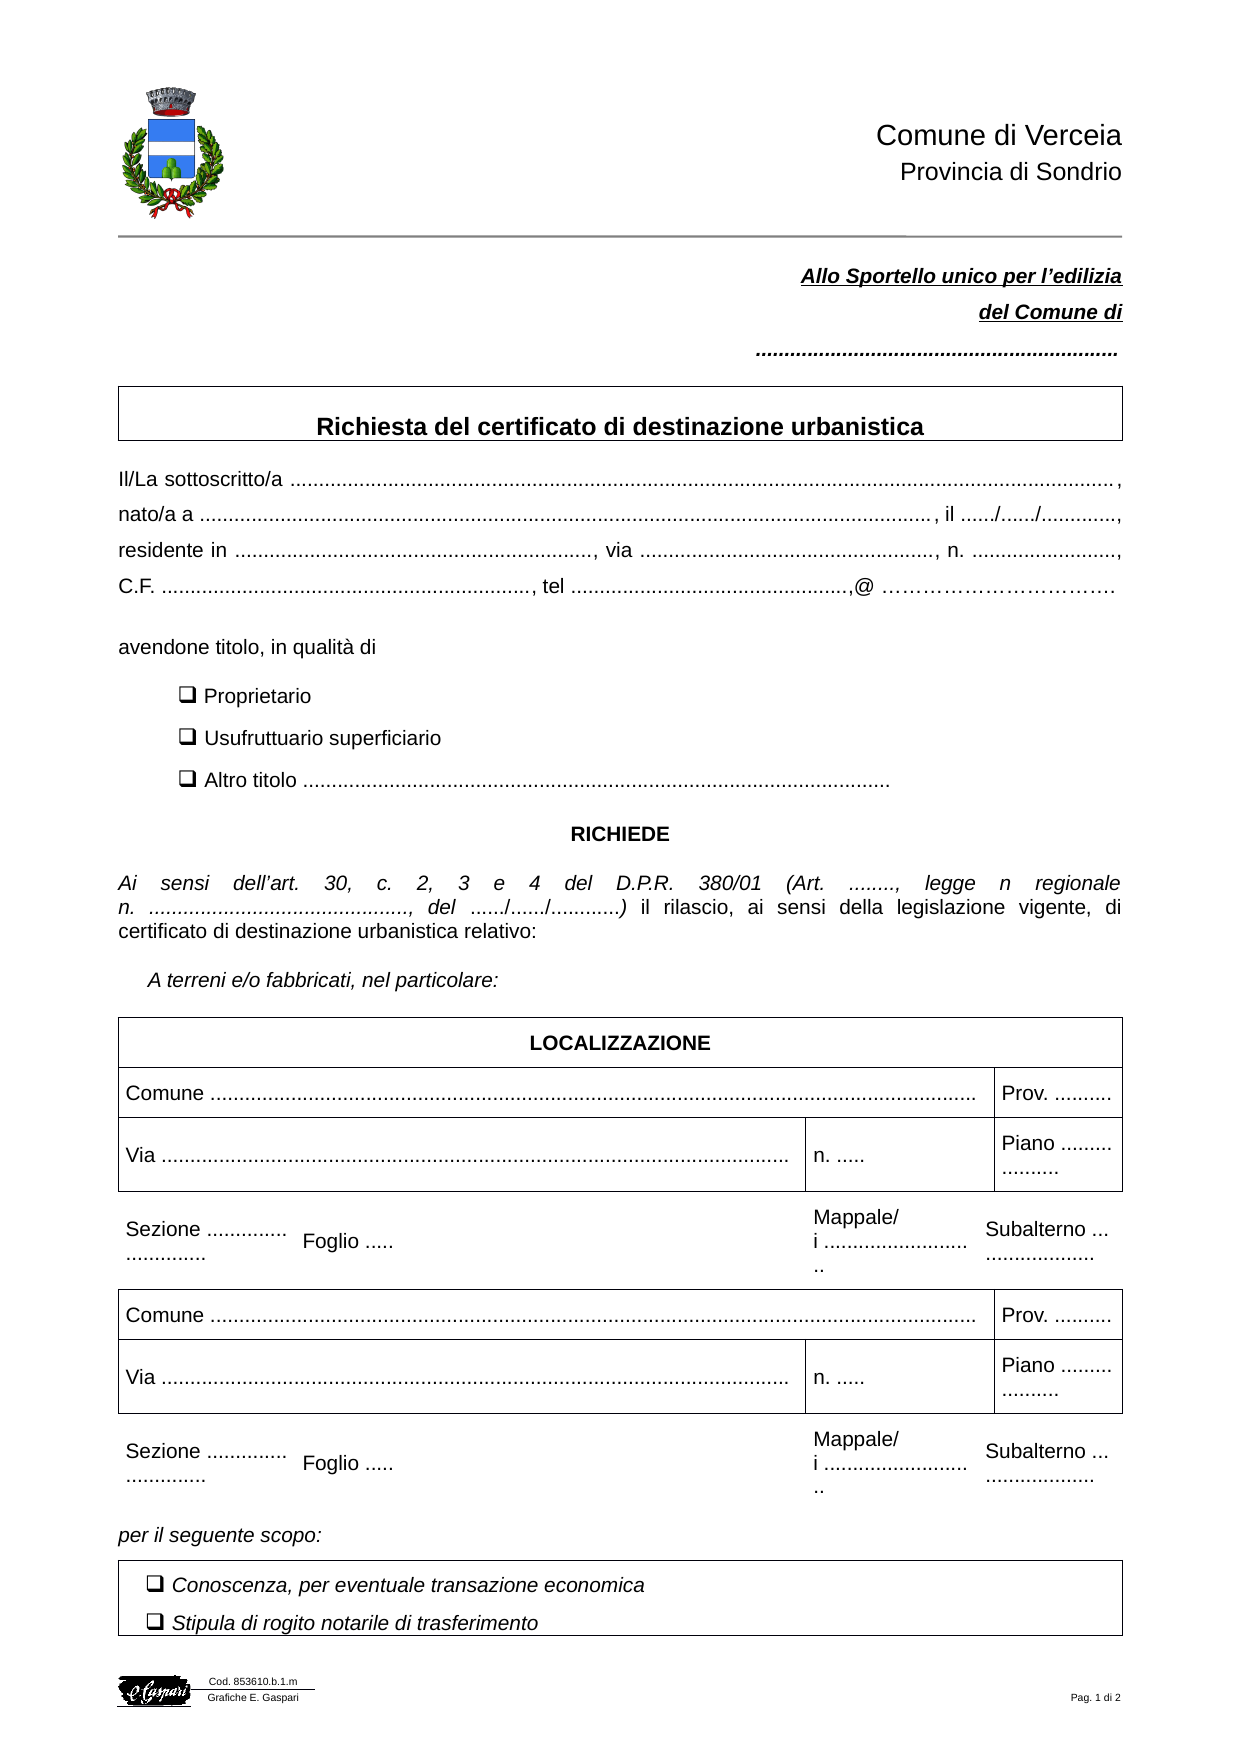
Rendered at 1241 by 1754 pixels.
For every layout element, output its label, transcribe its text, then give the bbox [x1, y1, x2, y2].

text A terreni e/o fabbricati, nel particolare: [148, 968, 1122, 992]
table_cell Mappale/i ........................... [806, 1414, 978, 1511]
table_cell Via ............................................................................................................. [119, 1118, 805, 1191]
picture [122, 87, 224, 219]
table_cell Subalterno ...................... [978, 1192, 1122, 1289]
table_cell Subalterno ...................... [978, 1414, 1122, 1511]
table_cell Mappale/i ........................... [806, 1192, 978, 1289]
table_cell Foglio ..... [295, 1414, 806, 1511]
text  Altro titolo ...................................................................................................... [177, 768, 1122, 792]
text Comune di Verceia [224, 118, 1122, 152]
text Allo Sportello unico per l’edilizia [118, 264, 1122, 288]
table_cell Sezione ............................ [118, 1192, 295, 1289]
table_cell Via ............................................................................................................. [119, 1340, 805, 1413]
table_cell Piano ................... [995, 1340, 1122, 1413]
text Ai sensi dell’art. 30, c. 2, 3 e 4 del D.P.R. 380/01 (Art. ........, legge n regionale n. ............................................., del ....../....../............) il rilascio, ai sensi della legislazione vigente, di certificato di destinazione urbanistica relativo: [118, 871, 1122, 943]
text per il seguente scopo: [118, 1523, 1122, 1547]
table_cell Comune ..................................................................................................................................... [119, 1068, 994, 1117]
text  Proprietario [177, 683, 1122, 708]
table_cell Prov. .......... [995, 1068, 1122, 1117]
text avendone titolo, in qualità di [118, 635, 1122, 659]
text Provincia di Sondrio [224, 157, 1122, 185]
table_cell Foglio ..... [295, 1192, 806, 1289]
text Il/La sottoscritto/a ..............................................................................................................................................., nato/a a ..............................................................................................................................., il ....../....../............., residente in .............................................................., via ..................................................., n. ........................., C.F. ................................................................, tel ................................................,@ ……………………………. [118, 466, 1122, 598]
text  Usufruttuario superficiario [177, 725, 1122, 750]
table_header Richiesta del certificato di destinazione urbanistica [119, 387, 1122, 440]
table_header LOCALIZZAZIONE [119, 1018, 1122, 1067]
table_cell Comune ..................................................................................................................................... [119, 1290, 994, 1339]
table_cell Sezione ............................ [118, 1414, 295, 1511]
text RICHIEDE [118, 822, 1122, 846]
table_cell n. ..... [806, 1118, 994, 1191]
picture [117, 1674, 191, 1706]
text del Comune di [118, 300, 1122, 324]
table_cell n. ..... [806, 1340, 994, 1413]
text ............................................................... [756, 337, 1122, 361]
table_header  Conoscenza, per eventuale transazione economica  Stipula di rogito notarile di trasferimento [119, 1561, 1122, 1635]
table_cell Piano ................... [995, 1118, 1122, 1191]
table_cell Prov. .......... [995, 1290, 1122, 1339]
